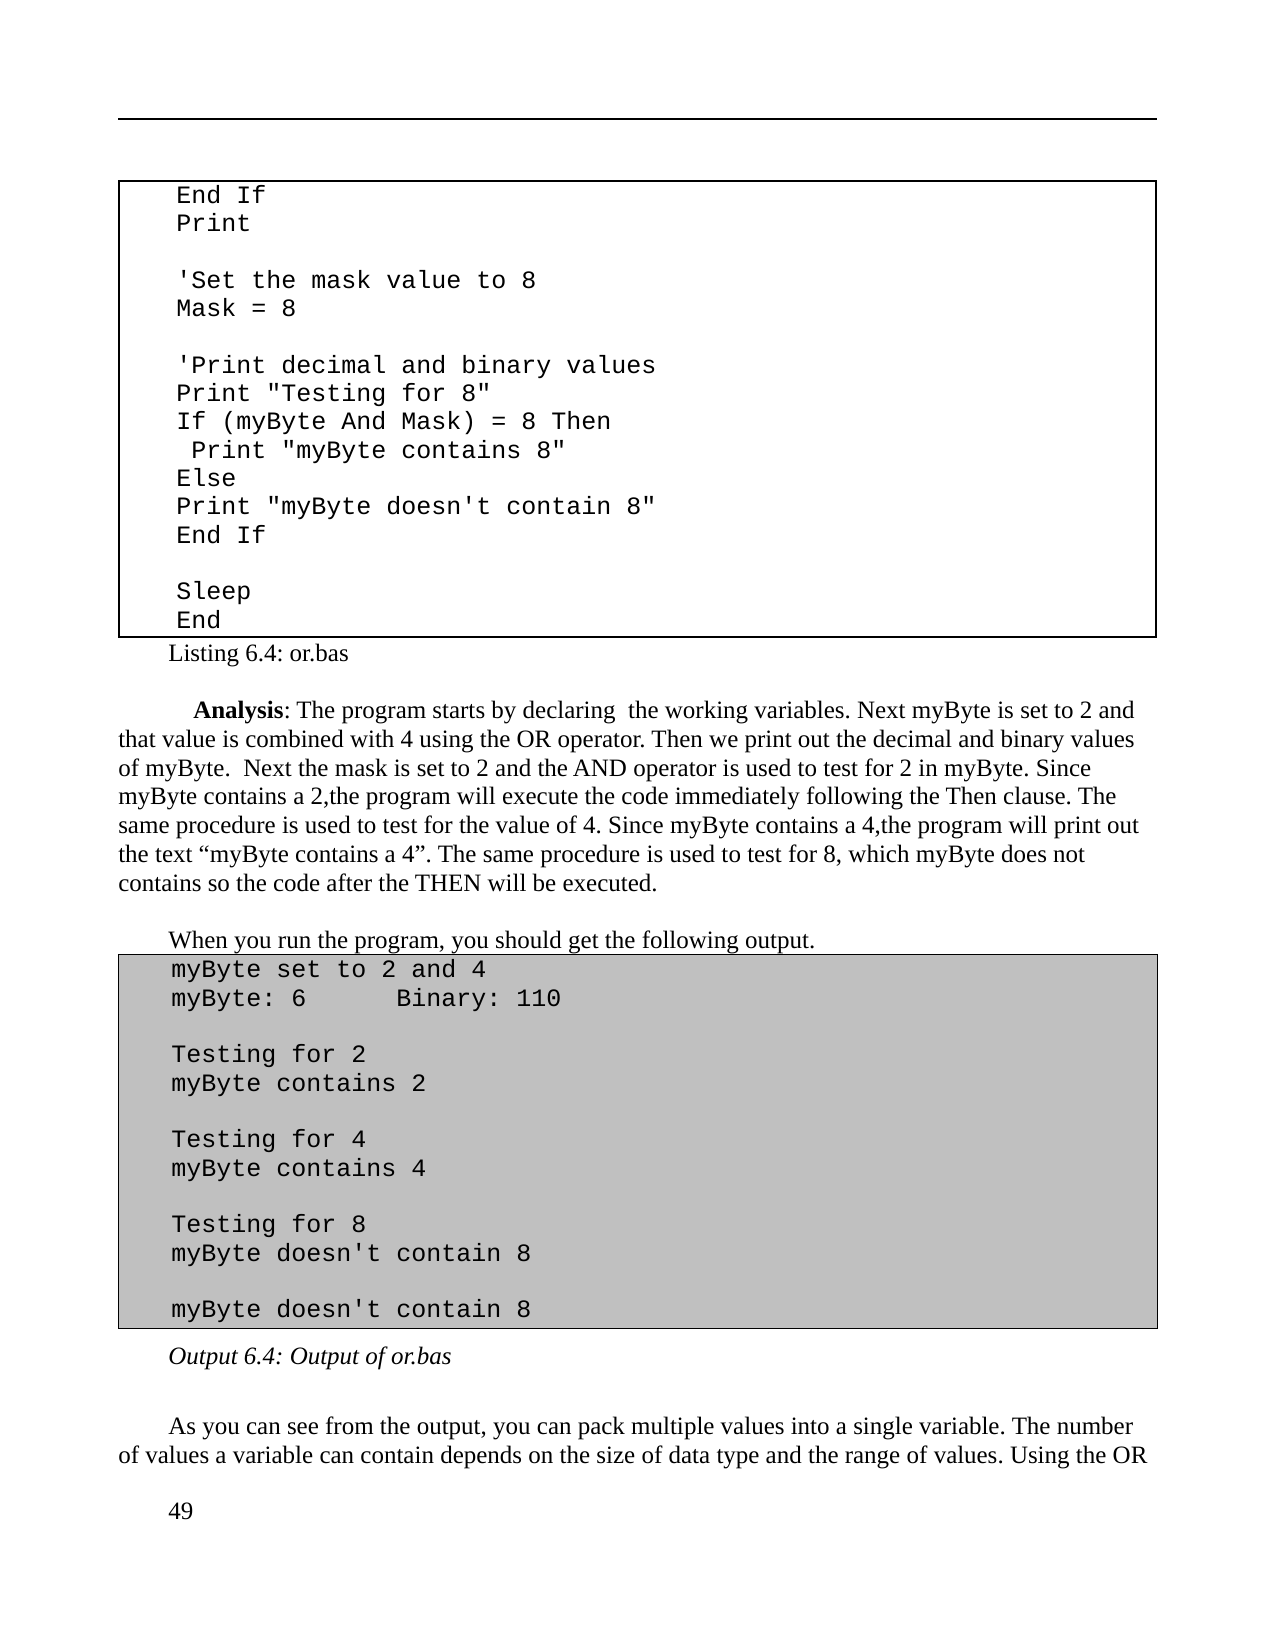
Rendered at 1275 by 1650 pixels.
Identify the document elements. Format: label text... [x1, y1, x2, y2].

text End [120, 605, 1155, 636]
text Print "myByte contains 8" [120, 435, 1155, 463]
text End If [120, 182, 1155, 208]
text myByte doesn't contain 8 [119, 1237, 1157, 1266]
text Output 6.4: Output of or.bas [118, 1341, 1157, 1370]
text If (myByte And Mask) = 8 Then [120, 407, 1155, 435]
text Print [120, 208, 1155, 239]
text Testing for 8 [119, 1209, 1157, 1237]
text Analysis: The program starts by declaring the working variables. Next myByte is set to 2 and that value is combined with 4 using the OR operator. Then we print out the decimal and binary values of myByte. Next the mask is set to 2 and the AND operator is used to test for 2 in myByte. Since myByte contains a 2,the program will execute the code immediately following the Then clause. The same procedure is used to test for the value of 4. Since myByte contains a 4,the program will print out the text “myByte contains a 4”. The same procedure is used to test for 8, which myByte does not contains so the code after the THEN will be executed. [118, 695, 1157, 896]
text myByte contains 2 [119, 1067, 1157, 1096]
text Print "Testing for 8" [120, 378, 1155, 407]
text Else [120, 463, 1155, 492]
text When you run the program, you should get the following output. [118, 925, 1157, 954]
text As you can see from the output, you can pack multiple values into a single variable. The number of values a variable can contain depends on the size of data type and the range of values. Using the OR [118, 1411, 1157, 1468]
text myByte doesn't contain 8 [119, 1294, 1157, 1328]
text myByte: 6 Binary: 110 [119, 982, 1157, 1011]
text 'Print decimal and binary values [120, 350, 1155, 378]
text Sleep [120, 577, 1155, 605]
text Mask = 8 [120, 293, 1155, 324]
text myByte set to 2 and 4 [119, 955, 1157, 982]
text Testing for 4 [119, 1124, 1157, 1152]
text End If [120, 520, 1155, 551]
text Print "myByte doesn't contain 8" [120, 492, 1155, 520]
text 'Set the mask value to 8 [120, 265, 1155, 293]
text myByte contains 4 [119, 1152, 1157, 1181]
text Listing 6.4: or.bas [118, 638, 1157, 666]
text Testing for 2 [119, 1039, 1157, 1067]
